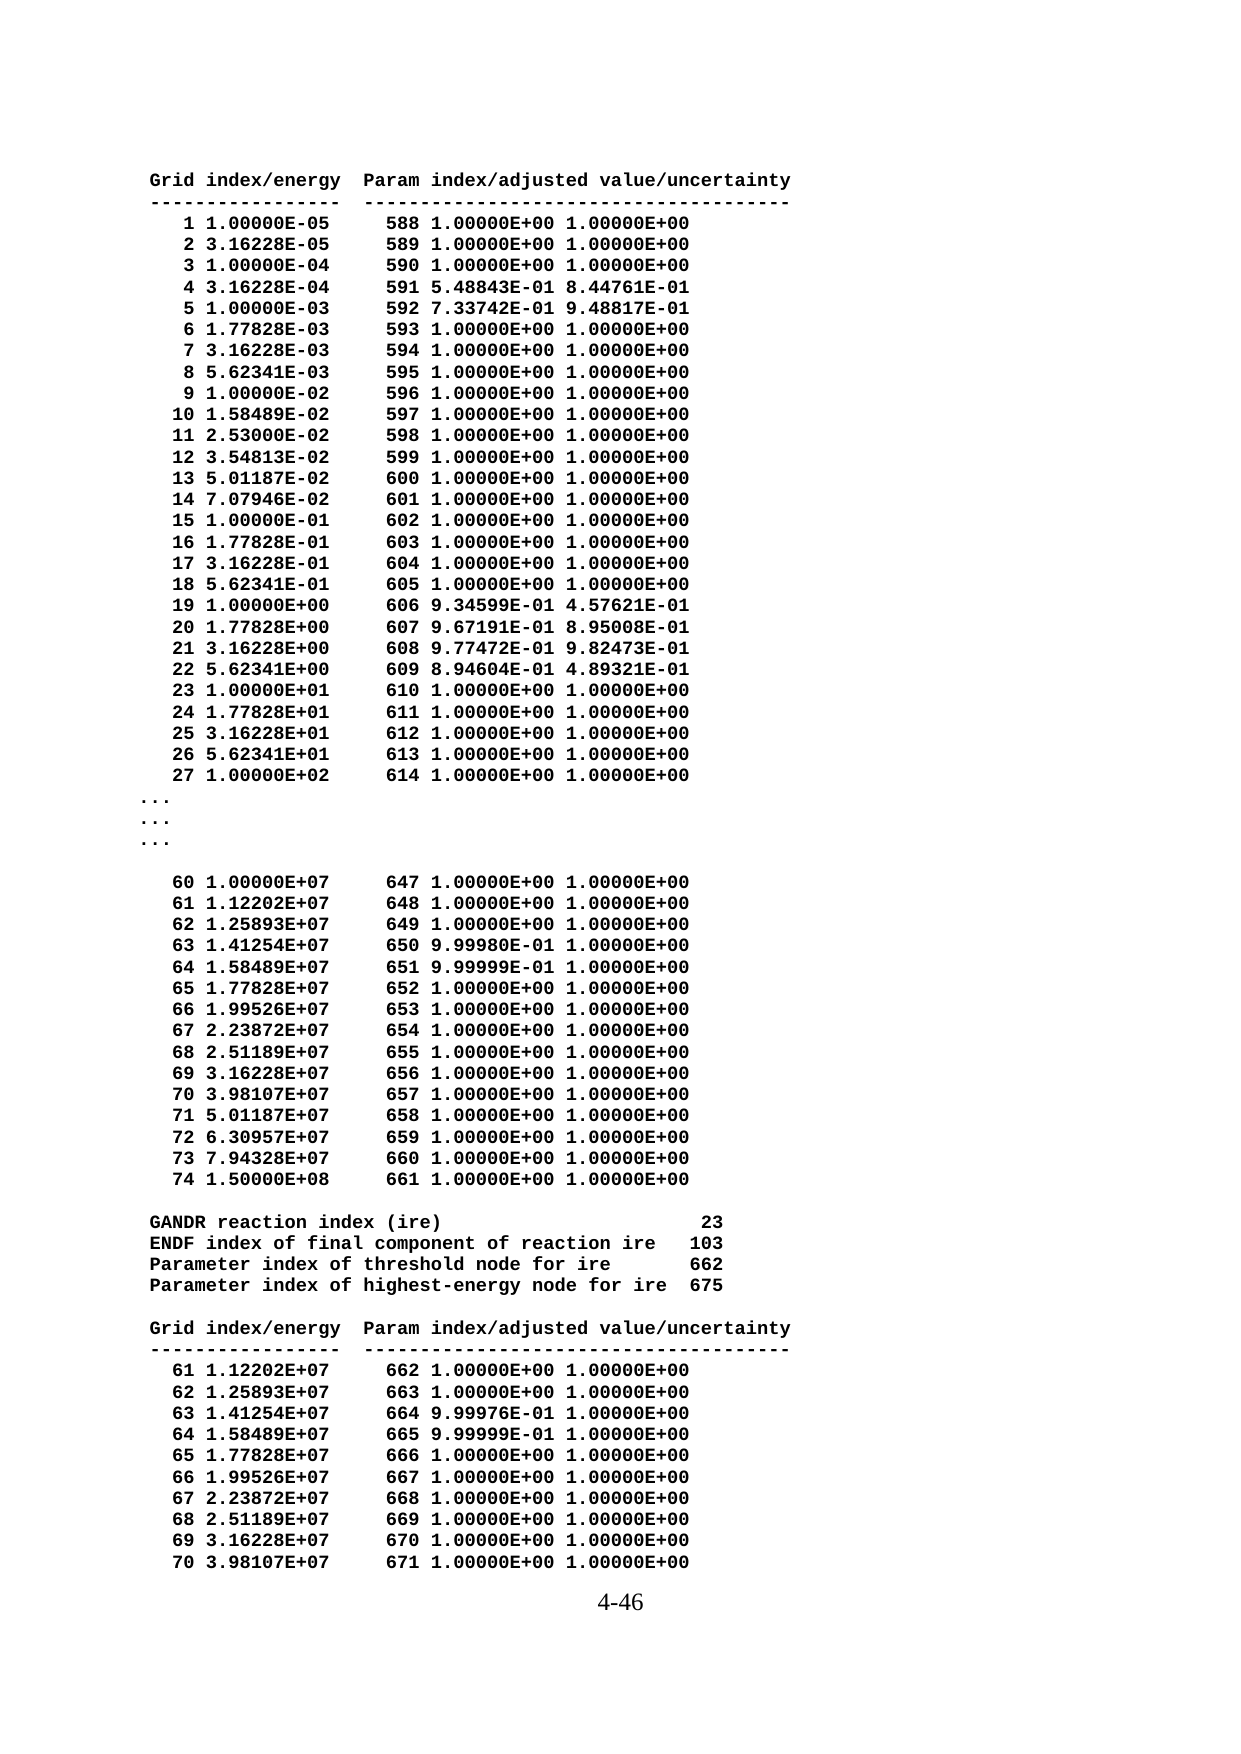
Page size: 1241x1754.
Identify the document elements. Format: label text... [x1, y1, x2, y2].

text 7 3.16228E-03 594 1.00000E+00 1.00000E+00 [138, 341, 1102, 362]
text 10 1.58489E-02 597 1.00000E+00 1.00000E+00 [138, 405, 1102, 426]
text GANDR reaction index (ire) 23 [138, 1212, 1102, 1234]
text 69 3.16228E+07 656 1.00000E+00 1.00000E+00 [138, 1064, 1102, 1085]
text 17 3.16228E-01 604 1.00000E+00 1.00000E+00 [138, 554, 1102, 575]
text 68 2.51189E+07 655 1.00000E+00 1.00000E+00 [138, 1042, 1102, 1064]
text 23 1.00000E+01 610 1.00000E+00 1.00000E+00 [138, 681, 1102, 702]
text 1 1.00000E-05 588 1.00000E+00 1.00000E+00 [138, 214, 1102, 235]
text 70 3.98107E+07 671 1.00000E+00 1.00000E+00 [138, 1552, 1102, 1574]
text 63 1.41254E+07 664 9.99976E-01 1.00000E+00 [138, 1404, 1102, 1425]
text 12 3.54813E-02 599 1.00000E+00 1.00000E+00 [138, 447, 1102, 469]
text 62 1.25893E+07 663 1.00000E+00 1.00000E+00 [138, 1382, 1102, 1404]
text 6 1.77828E-03 593 1.00000E+00 1.00000E+00 [138, 320, 1102, 341]
text 24 1.77828E+01 611 1.00000E+00 1.00000E+00 [138, 702, 1102, 724]
text 60 1.00000E+07 647 1.00000E+00 1.00000E+00 [138, 872, 1102, 894]
text 69 3.16228E+07 670 1.00000E+00 1.00000E+00 [138, 1531, 1102, 1552]
text 66 1.99526E+07 667 1.00000E+00 1.00000E+00 [138, 1467, 1102, 1489]
text 67 2.23872E+07 668 1.00000E+00 1.00000E+00 [138, 1489, 1102, 1510]
text 72 6.30957E+07 659 1.00000E+00 1.00000E+00 [138, 1127, 1102, 1149]
text 13 5.01187E-02 600 1.00000E+00 1.00000E+00 [138, 469, 1102, 490]
text Grid index/energy Param index/adjusted value/uncertainty [138, 171, 1102, 192]
text 15 1.00000E-01 602 1.00000E+00 1.00000E+00 [138, 511, 1102, 532]
text Parameter index of threshold node for ire 662 [138, 1255, 1102, 1276]
text 61 1.12202E+07 648 1.00000E+00 1.00000E+00 [138, 894, 1102, 915]
text 74 1.50000E+08 661 1.00000E+00 1.00000E+00 [138, 1170, 1102, 1191]
text 9 1.00000E-02 596 1.00000E+00 1.00000E+00 [138, 384, 1102, 405]
text 65 1.77828E+07 652 1.00000E+00 1.00000E+00 [138, 979, 1102, 1000]
text 64 1.58489E+07 665 9.99999E-01 1.00000E+00 [138, 1425, 1102, 1446]
text Parameter index of highest-energy node for ire 675 [138, 1276, 1102, 1297]
text 19 1.00000E+00 606 9.34599E-01 4.57621E-01 [138, 596, 1102, 617]
text 65 1.77828E+07 666 1.00000E+00 1.00000E+00 [138, 1446, 1102, 1467]
text ... [138, 787, 1102, 809]
text 71 5.01187E+07 658 1.00000E+00 1.00000E+00 [138, 1106, 1102, 1127]
text 18 5.62341E-01 605 1.00000E+00 1.00000E+00 [138, 575, 1102, 596]
text 68 2.51189E+07 669 1.00000E+00 1.00000E+00 [138, 1510, 1102, 1531]
text ... [138, 809, 1102, 830]
text 61 1.12202E+07 662 1.00000E+00 1.00000E+00 [138, 1361, 1102, 1382]
text 11 2.53000E-02 598 1.00000E+00 1.00000E+00 [138, 426, 1102, 447]
text 66 1.99526E+07 653 1.00000E+00 1.00000E+00 [138, 1000, 1102, 1021]
text 22 5.62341E+00 609 8.94604E-01 4.89321E-01 [138, 660, 1102, 681]
text ENDF index of final component of reaction ire 103 [138, 1234, 1102, 1255]
text 73 7.94328E+07 660 1.00000E+00 1.00000E+00 [138, 1149, 1102, 1170]
text 63 1.41254E+07 650 9.99980E-01 1.00000E+00 [138, 936, 1102, 957]
text 62 1.25893E+07 649 1.00000E+00 1.00000E+00 [138, 915, 1102, 936]
text ----------------- -------------------------------------- [138, 1340, 1102, 1361]
text 14 7.07946E-02 601 1.00000E+00 1.00000E+00 [138, 490, 1102, 511]
text 20 1.77828E+00 607 9.67191E-01 8.95008E-01 [138, 617, 1102, 639]
text 67 2.23872E+07 654 1.00000E+00 1.00000E+00 [138, 1021, 1102, 1042]
text 5 1.00000E-03 592 7.33742E-01 9.48817E-01 [138, 299, 1102, 320]
text 70 3.98107E+07 657 1.00000E+00 1.00000E+00 [138, 1085, 1102, 1106]
text 8 5.62341E-03 595 1.00000E+00 1.00000E+00 [138, 362, 1102, 384]
text 26 5.62341E+01 613 1.00000E+00 1.00000E+00 [138, 745, 1102, 766]
text 2 3.16228E-05 589 1.00000E+00 1.00000E+00 [138, 235, 1102, 256]
text 64 1.58489E+07 651 9.99999E-01 1.00000E+00 [138, 957, 1102, 979]
text Grid index/energy Param index/adjusted value/uncertainty [138, 1319, 1102, 1340]
text 3 1.00000E-04 590 1.00000E+00 1.00000E+00 [138, 256, 1102, 277]
text 27 1.00000E+02 614 1.00000E+00 1.00000E+00 [138, 766, 1102, 787]
text 16 1.77828E-01 603 1.00000E+00 1.00000E+00 [138, 532, 1102, 554]
text ----------------- -------------------------------------- [138, 192, 1102, 214]
text ... [138, 830, 1102, 851]
text 21 3.16228E+00 608 9.77472E-01 9.82473E-01 [138, 639, 1102, 660]
text 4 3.16228E-04 591 5.48843E-01 8.44761E-01 [138, 277, 1102, 299]
text 25 3.16228E+01 612 1.00000E+00 1.00000E+00 [138, 724, 1102, 745]
